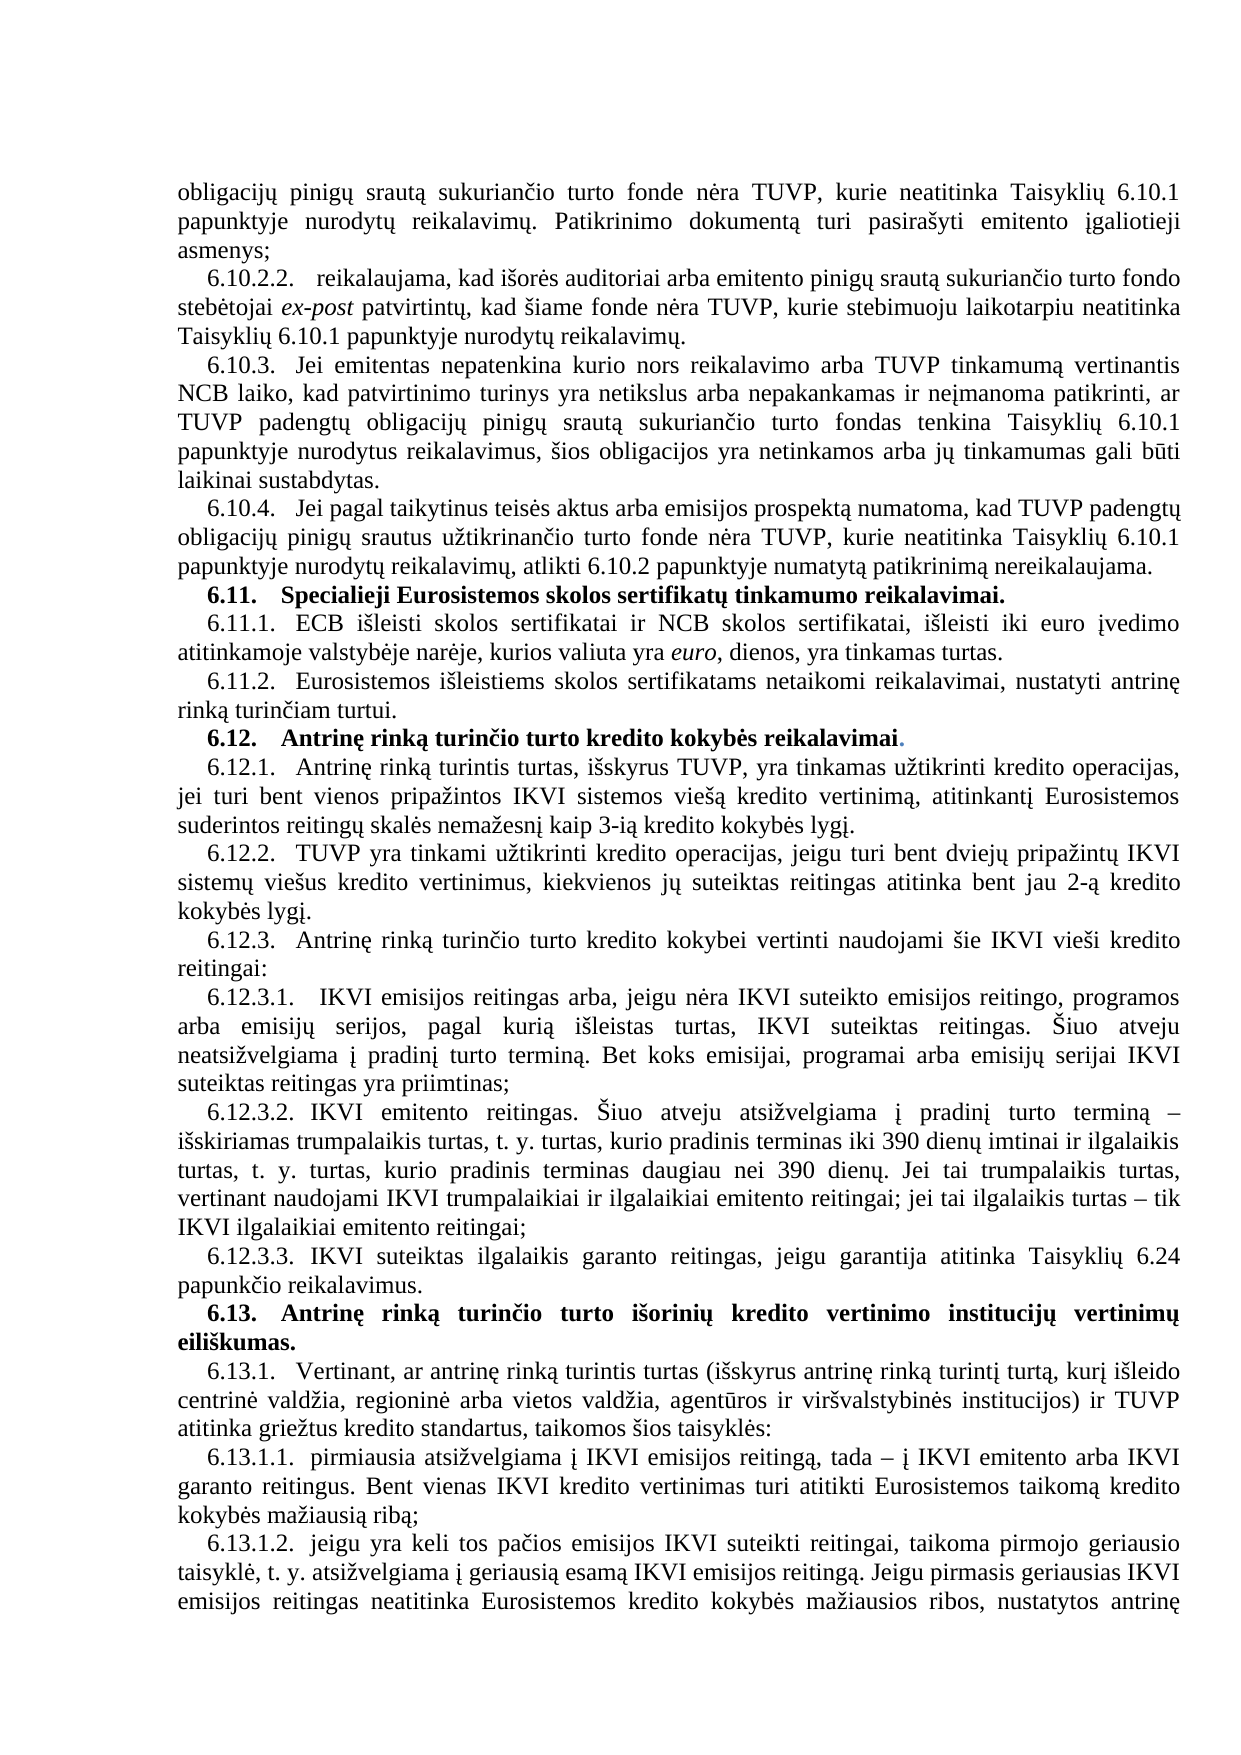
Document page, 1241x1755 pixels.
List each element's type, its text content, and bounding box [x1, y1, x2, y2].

text 6.13.1.1. pirmiausia atsižvelgiama į IKVI emisijos reitingą, tada – į IKVI emitento arba IKVI garanto reitingus. Bent vienas IKVI kredito vertinimas turi atitikti Eurosistemos taikomą kredito kokybės mažiausią ribą; [177, 1442, 1181, 1528]
text 6.12.3.2. IKVI emitento reitingas. Šiuo atveju atsižvelgiama į pradinį turto terminą – išskiriamas trumpalaikis turtas, t. y. turtas, kurio pradinis terminas iki 390 dienų imtinai ir ilgalaikis turtas, t. y. turtas, kurio pradinis terminas daugiau nei 390 dienų. Jei tai trumpalaikis turtas, vertinant naudojami IKVI trumpalaikiai ir ilgalaikiai emitento reitingai; jei tai ilgalaikis turtas – tik IKVI ilgalaikiai emitento reitingai; [177, 1097, 1181, 1241]
text obligacijų pinigų srautą sukuriančio turto fonde nėra TUVP, kurie neatitinka Taisyklių 6.10.1 papunktyje nurodytų reikalavimų. Patikrinimo dokumentą turi pasirašyti emitento įgaliotieji asmenys; [177, 177, 1181, 263]
text 6.12. Antrinę rinką turinčio turto kredito kokybės reikalavimai. [177, 723, 1181, 752]
text 6.12.3. Antrinę rinką turinčio turto kredito kokybei vertinti naudojami šie IKVI vieši kredito reitingai: [177, 925, 1181, 982]
text 6.13.1.2. jeigu yra keli tos pačios emisijos IKVI suteikti reitingai, taikoma pirmojo geriausio taisyklė, t. y. atsižvelgiama į geriausią esamą IKVI emisijos reitingą. Jeigu pirmasis geriausias IKVI emisijos reitingas neatitinka Eurosistemos kredito kokybės mažiausios ribos, nustatytos antrinę [177, 1528, 1181, 1615]
text 6.13.1. Vertinant, ar antrinę rinką turintis turtas (išskyrus antrinę rinką turintį turtą, kurį išleido centrinė valdžia, regioninė arba vietos valdžia, agentūros ir viršvalstybinės institucijos) ir TUVP atitinka griežtus kredito standartus, taikomos šios taisyklės: [177, 1356, 1181, 1442]
text 6.12.3.3. IKVI suteiktas ilgalaikis garanto reitingas, jeigu garantija atitinka Taisyklių 6.24 papunkčio reikalavimus. [177, 1241, 1181, 1298]
text 6.12.2. TUVP yra tinkami užtikrinti kredito operacijas, jeigu turi bent dviejų pripažintų IKVI sistemų viešus kredito vertinimus, kiekvienos jų suteiktas reitingas atitinka bent jau 2-ą kredito kokybės lygį. [177, 838, 1181, 925]
text 6.10.3. Jei emitentas nepatenkina kurio nors reikalavimo arba TUVP tinkamumą vertinantis NCB laiko, kad patvirtinimo turinys yra netikslus arba nepakankamas ir neįmanoma patikrinti, ar TUVP padengtų obligacijų pinigų srautą sukuriančio turto fondas tenkina Taisyklių 6.10.1 papunktyje nurodytus reikalavimus, šios obligacijos yra netinkamos arba jų tinkamumas gali būti laikinai sustabdytas. [177, 350, 1181, 493]
text 6.12.1. Antrinę rinką turintis turtas, išskyrus TUVP, yra tinkamas užtikrinti kredito operacijas, jei turi bent vienos pripažintos IKVI sistemos viešą kredito vertinimą, atitinkantį Eurosistemos suderintos reitingų skalės nemažesnį kaip 3-ią kredito kokybės lygį. [177, 752, 1181, 838]
text 6.10.2.2. reikalaujama, kad išorės auditoriai arba emitento pinigų srautą sukuriančio turto fondo stebėtojai ex-post patvirtintų, kad šiame fonde nėra TUVP, kurie stebimuoju laikotarpiu neatitinka Taisyklių 6.10.1 papunktyje nurodytų reikalavimų. [177, 263, 1181, 350]
text 6.13. Antrinę rinką turinčio turto išorinių kredito vertinimo institucijų vertinimų eiliškumas. [177, 1298, 1181, 1356]
text 6.11. Specialieji Eurosistemos skolos sertifikatų tinkamumo reikalavimai. [177, 580, 1181, 608]
text 6.11.1. ECB išleisti skolos sertifikatai ir NCB skolos sertifikatai, išleisti iki euro įvedimo atitinkamoje valstybėje narėje, kurios valiuta yra euro, dienos, yra tinkamas turtas. [177, 608, 1181, 666]
text 6.10.4. Jei pagal taikytinus teisės aktus arba emisijos prospektą numatoma, kad TUVP padengtų obligacijų pinigų srautus užtikrinančio turto fonde nėra TUVP, kurie neatitinka Taisyklių 6.10.1 papunktyje nurodytų reikalavimų, atlikti 6.10.2 papunktyje numatytą patikrinimą nereikalaujama. [177, 493, 1181, 580]
text 6.12.3.1. IKVI emisijos reitingas arba, jeigu nėra IKVI suteikto emisijos reitingo, programos arba emisijų serijos, pagal kurią išleistas turtas, IKVI suteiktas reitingas. Šiuo atveju neatsižvelgiama į pradinį turto terminą. Bet koks emisijai, programai arba emisijų serijai IKVI suteiktas reitingas yra priimtinas; [177, 982, 1181, 1097]
text 6.11.2. Eurosistemos išleistiems skolos sertifikatams netaikomi reikalavimai, nustatyti antrinę rinką turinčiam turtui. [177, 666, 1181, 723]
